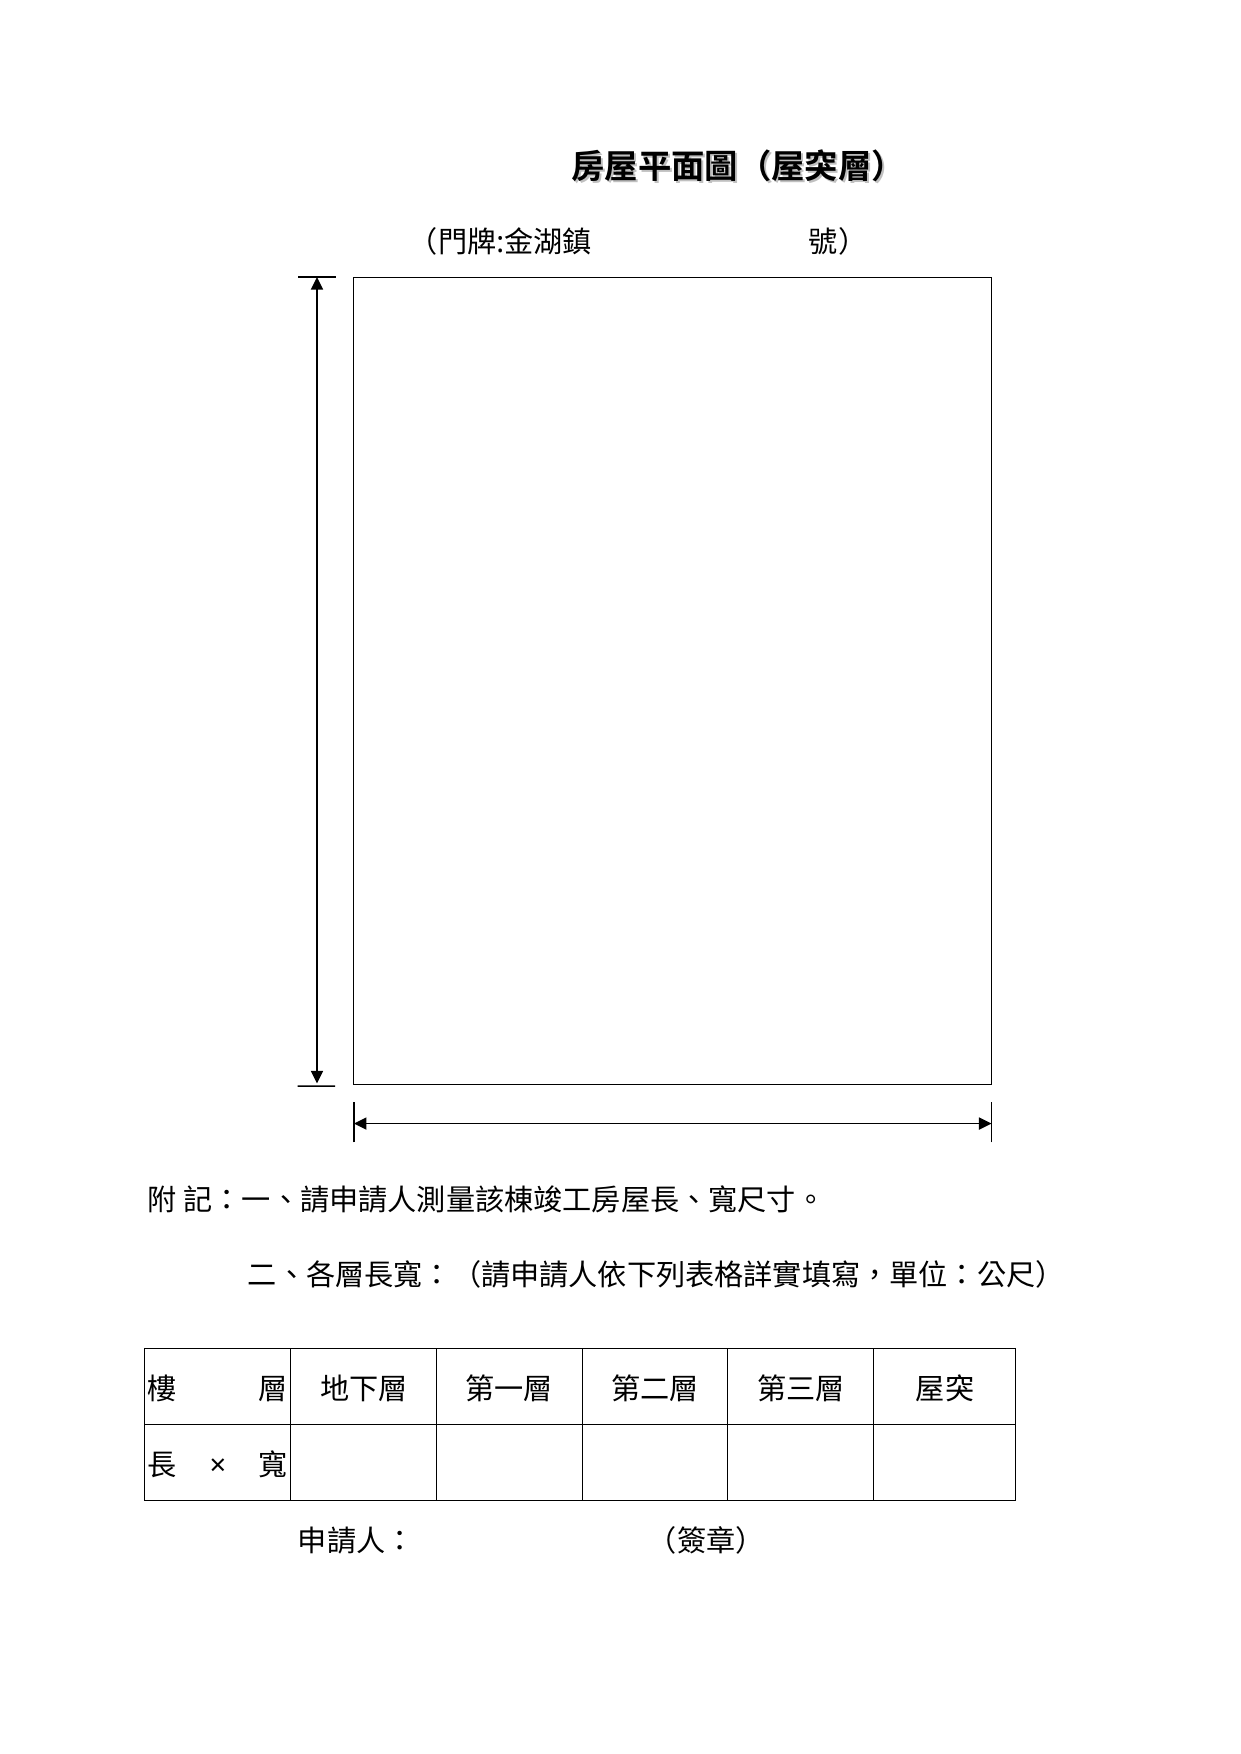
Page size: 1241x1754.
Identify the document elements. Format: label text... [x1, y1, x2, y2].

text （門牌:金湖鎮 號） [148, 202, 1128, 277]
text 附 記：一、請申請人測量該棟竣工房屋長、寬尺寸。 [148, 1160, 1128, 1235]
table_header 地下層 [291, 1349, 436, 1424]
table_cell 長×寬 [145, 1425, 290, 1500]
table_header 第三層 [728, 1349, 873, 1424]
table_cell [437, 1425, 582, 1500]
text 二、各層長寬：（請申請人依下列表格詳實填寫，單位：公尺） [198, 1235, 1128, 1310]
table_header 樓層 [145, 1349, 290, 1424]
table_cell [728, 1425, 873, 1500]
table_header 第一層 [437, 1349, 582, 1424]
text 房屋平面圖（屋突層） [348, 127, 1128, 202]
text 申請人： （簽章） [248, 1501, 1128, 1576]
table_header 第二層 [583, 1349, 727, 1424]
table_cell [583, 1425, 727, 1500]
table_header 屋突 [874, 1349, 1015, 1424]
table_header [354, 278, 991, 1084]
table_cell [291, 1425, 436, 1500]
table_cell [874, 1425, 1015, 1500]
